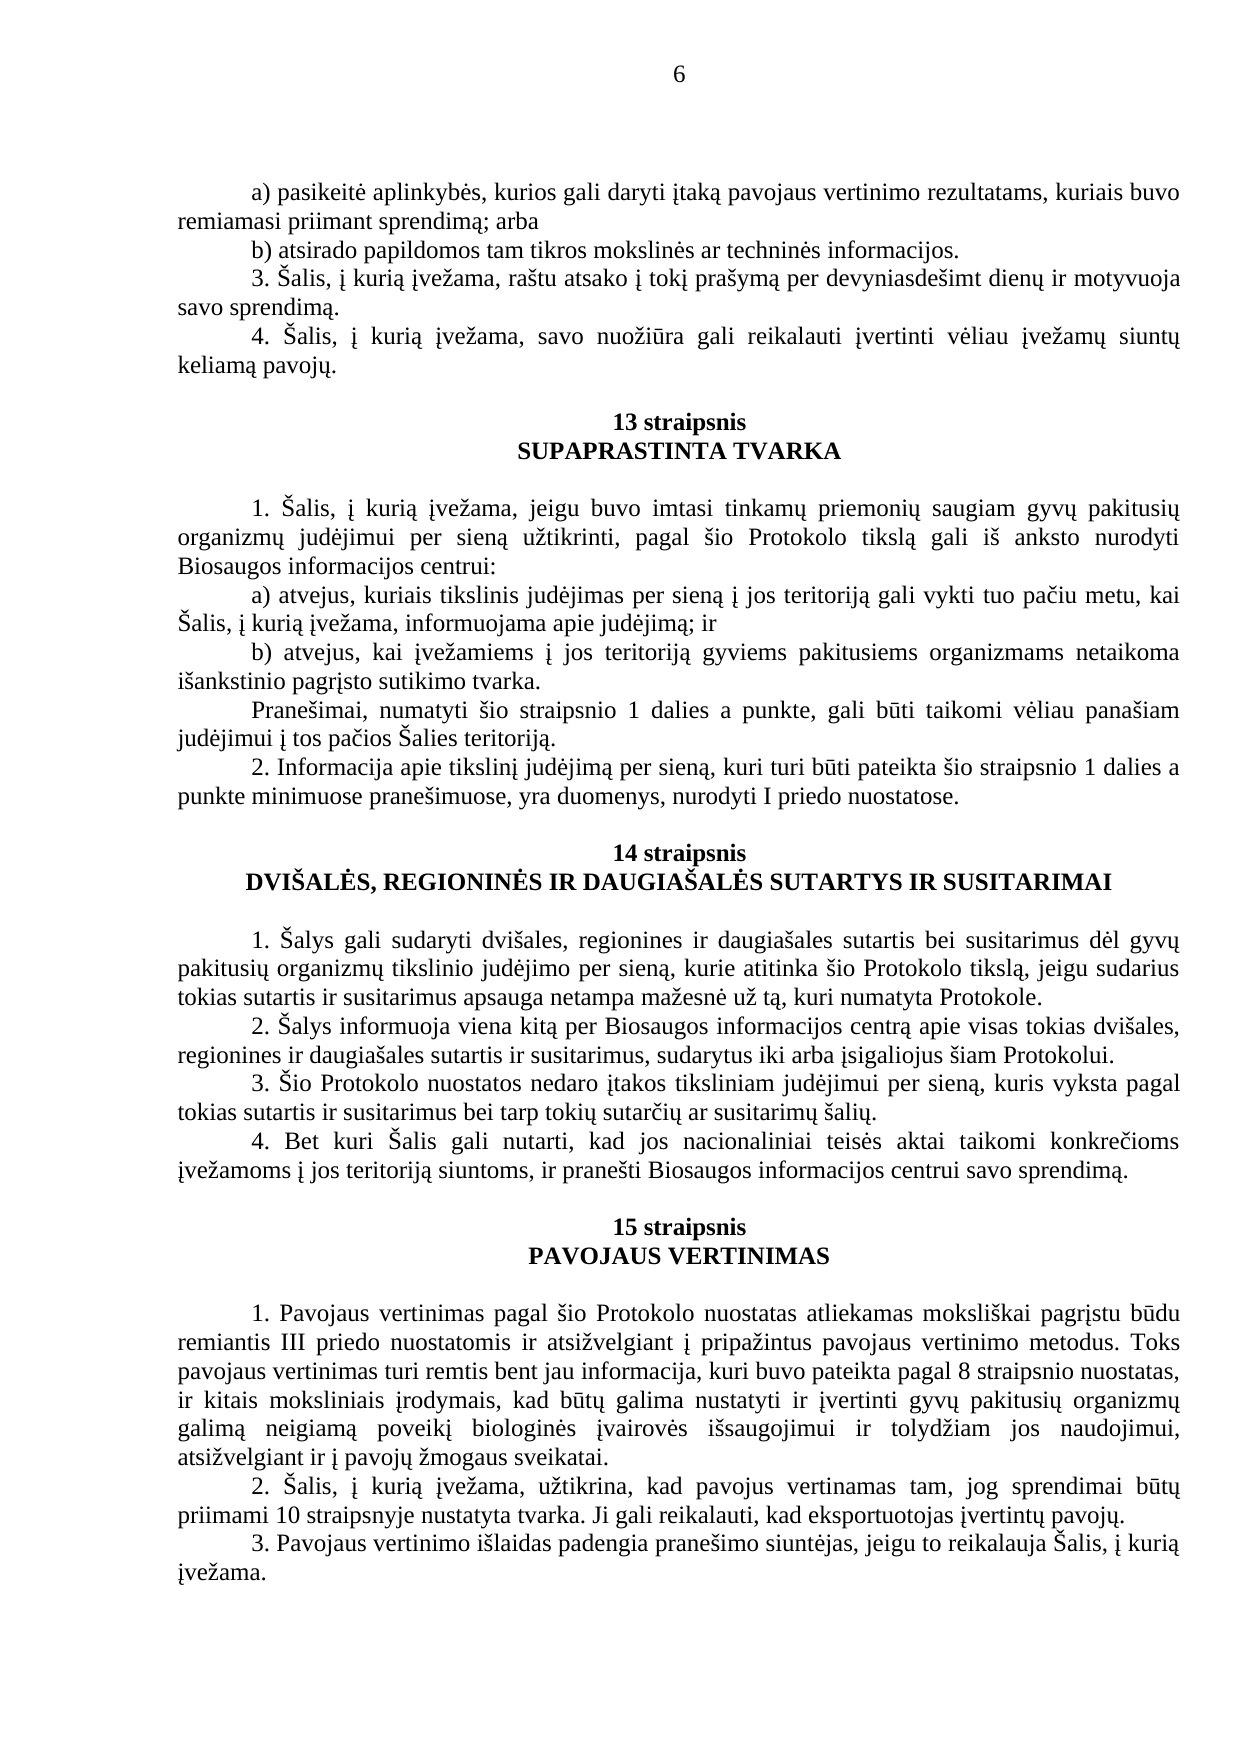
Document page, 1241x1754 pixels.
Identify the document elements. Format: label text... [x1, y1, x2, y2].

text 1. Pavojaus vertinimas pagal šio Protokolo nuostatas atliekamas moksliškai pagrįstu būdu remiantis III priedo nuostatomis ir atsižvelgiant į pripažintus pavojaus vertinimo metodus. Toks pavojaus vertinimas turi remtis bent jau informacija, kuri buvo pateikta pagal 8 straipsnio nuostatas, ir kitais moksliniais įrodymais, kad būtų galima nustatyti ir įvertinti gyvų pakitusių organizmų galimą neigiamą poveikį biologinės įvairovės išsaugojimui ir tolydžiam jos naudojimui, atsižvelgiant ir į pavojų žmogaus sveikatai. [177, 1298, 1181, 1471]
text b) atsirado papildomos tam tikros mokslinės ar techninės informacijos. [177, 235, 1181, 263]
text Pavojaus vertinimas [177, 1241, 1181, 1270]
text 4. Bet kuri Šalis gali nutarti, kad jos nacionaliniai teisės aktai taikomi konkrečioms įvežamoms į jos teritoriją siuntoms, ir pranešti Biosaugos informacijos centrui savo sprendimą. [177, 1126, 1181, 1183]
text b) atvejus, kai įvežamiems į jos teritoriją gyviems pakitusiems organizmams netaikoma išankstinio pagrįsto sutikimo tvarka. [177, 637, 1181, 695]
text Pranešimai, numatyti šio straipsnio 1 dalies a punkte, gali būti taikomi vėliau panašiam judėjimui į tos pačios Šalies teritoriją. [177, 695, 1181, 752]
text 14 straipsnis [177, 838, 1181, 867]
text 2. Šalys informuoja viena kitą per Biosaugos informacijos centrą apie visas tokias dvišales, regionines ir daugiašales sutartis ir susitarimus, sudarytus iki arba įsigaliojus šiam Protokolui. [177, 1011, 1181, 1068]
text a) pasikeitė aplinkybės, kurios gali daryti įtaką pavojaus vertinimo rezultatams, kuriais buvo remiamasi priimant sprendimą; arba [177, 177, 1181, 235]
text 1. Šalis, į kurią įvežama, jeigu buvo imtasi tinkamų priemonių saugiam gyvų pakitusių organizmų judėjimui per sieną užtikrinti, pagal šio Protokolo tikslą gali iš anksto nurodyti Biosaugos informacijos centrui: [177, 493, 1181, 580]
text 4. Šalis, į kurią įvežama, savo nuožiūra gali reikalauti įvertinti vėliau įvežamų siuntų keliamą pavojų. [177, 321, 1181, 378]
text 3. Pavojaus vertinimo išlaidas padengia pranešimo siuntėjas, jeigu to reikalauja Šalis, į kurią įvežama. [177, 1528, 1181, 1586]
text SUPAPRASTINTA TVARKA [177, 436, 1181, 465]
text 13 straipsnis [177, 407, 1181, 436]
text a) atvejus, kuriais tikslinis judėjimas per sieną į jos teritoriją gali vykti tuo pačiu metu, kai Šalis, į kurią įvežama, informuojama apie judėjimą; ir [177, 580, 1181, 637]
text 3. Šalis, į kurią įvežama, raštu atsako į tokį prašymą per devyniasdešimt dienų ir motyvuoja savo sprendimą. [177, 263, 1181, 321]
text 1. Šalys gali sudaryti dvišales, regionines ir daugiašales sutartis bei susitarimus dėl gyvų pakitusių organizmų tikslinio judėjimo per sieną, kurie atitinka šio Protokolo tikslą, jeigu sudarius tokias sutartis ir susitarimus apsauga netampa mažesnė už tą, kuri numatyta Protokole. [177, 925, 1181, 1011]
text 2. Šalis, į kurią įvežama, užtikrina, kad pavojus vertinamas tam, jog sprendimai būtų priimami 10 straipsnyje nustatyta tvarka. Ji gali reikalauti, kad eksportuotojas įvertintų pavojų. [177, 1471, 1181, 1528]
text 2. Informacija apie tikslinį judėjimą per sieną, kuri turi būti pateikta šio straipsnio 1 dalies a punkte minimuose pranešimuose, yra duomenys, nurodyti I priedo nuostatose. [177, 752, 1181, 810]
text 15 straipsnis [177, 1212, 1181, 1241]
text 3. Šio Protokolo nuostatos nedaro įtakos tiksliniam judėjimui per sieną, kuris vyksta pagal tokias sutartis ir susitarimus bei tarp tokių sutarčių ar susitarimų šalių. [177, 1068, 1181, 1126]
text Dvišalės, regioninės ir daugiašalės sutartys ir susitarimai [177, 867, 1181, 896]
